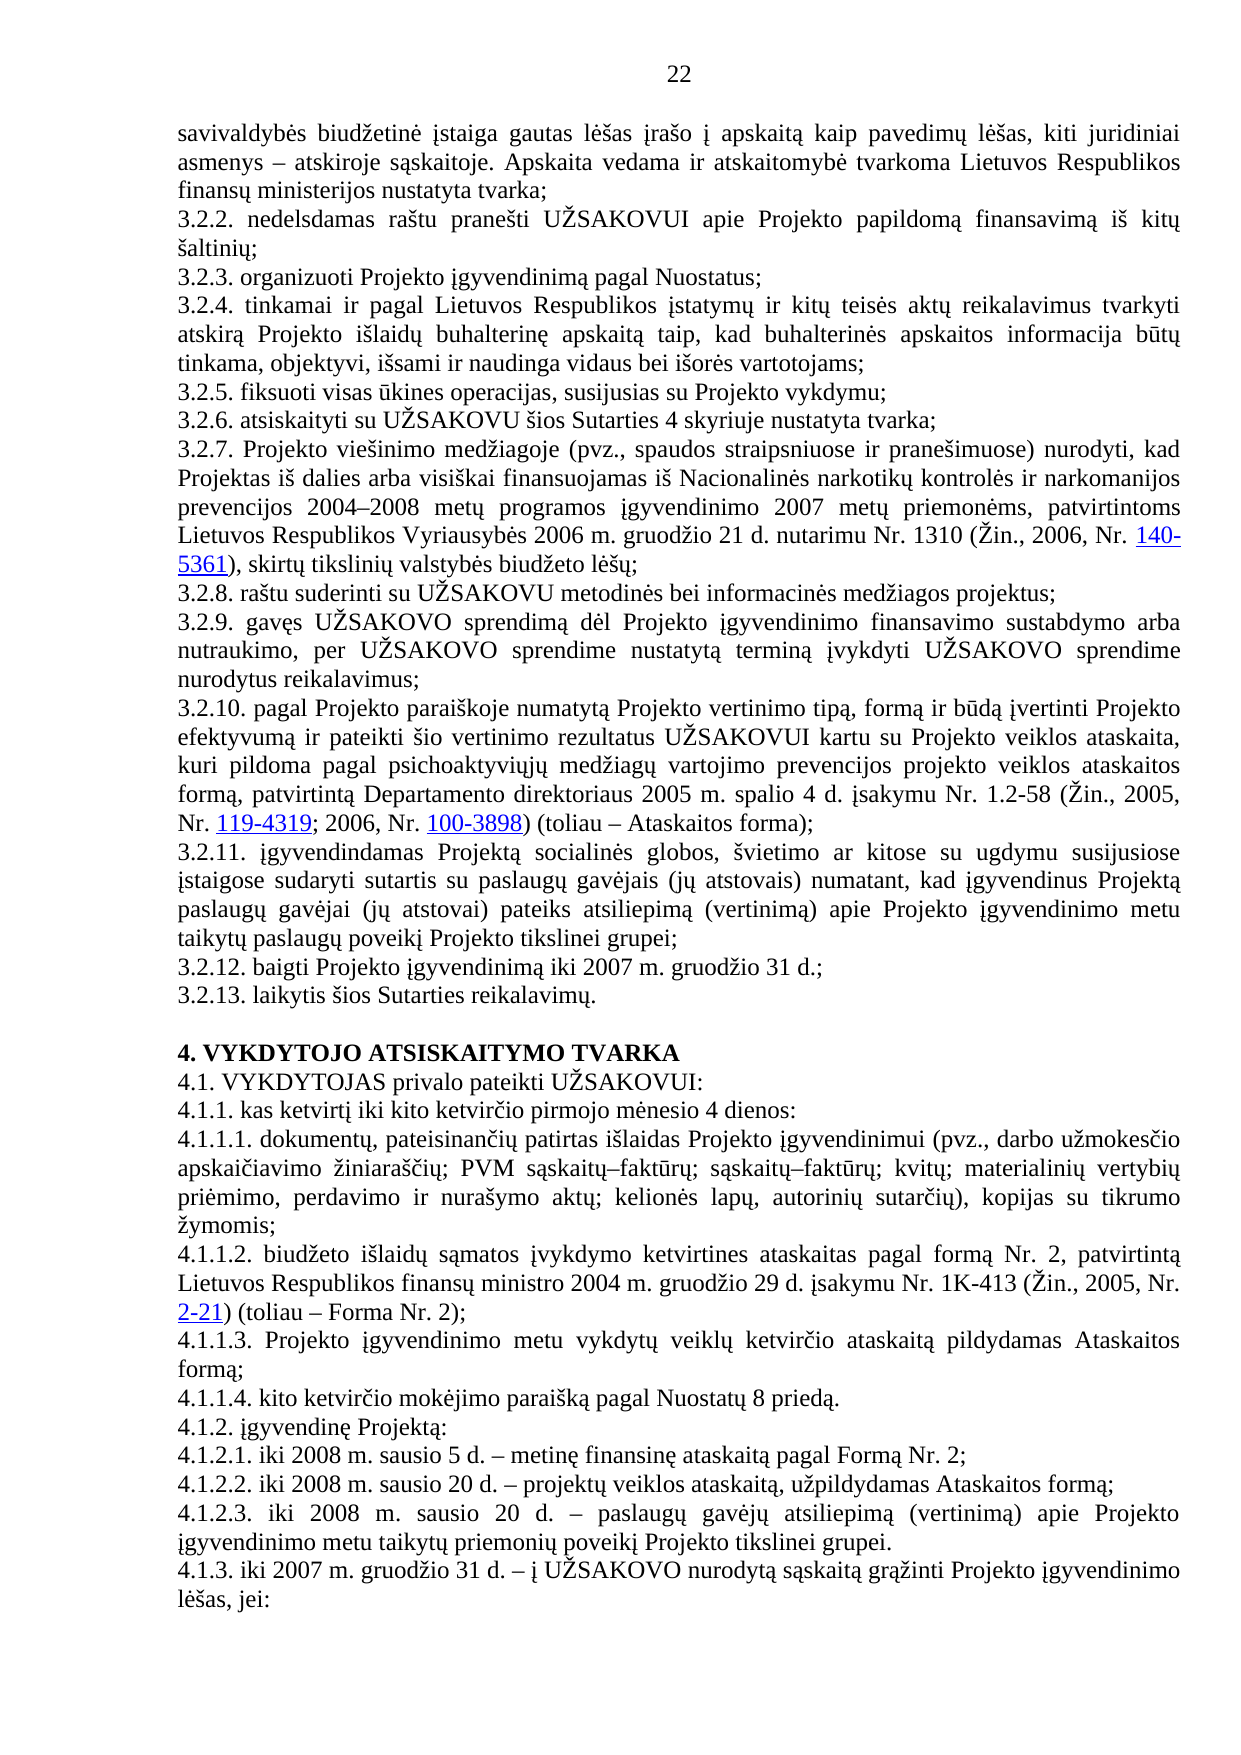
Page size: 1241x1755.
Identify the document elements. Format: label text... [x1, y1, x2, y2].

text 4.1.1.3. Projekto įgyvendinimo metu vykdytų veiklų ketvirčio ataskaitą pildydamas Ataskaitos formą; [177, 1326, 1181, 1383]
text 4. VYKDYTOJO ATSISKAITYMO TVARKA [177, 1038, 1181, 1067]
text 4.1.3. iki 2007 m. gruodžio 31 d. – į UŽSAKOVO nurodytą sąskaitą grąžinti Projekto įgyvendinimo lėšas, jei: [177, 1556, 1181, 1613]
text 4.1.1.1. dokumentų, pateisinančių patirtas išlaidas Projekto įgyvendinimui (pvz., darbo užmokesčio apskaičiavimo žiniaraščių; PVM sąskaitų–faktūrų; sąskaitų–faktūrų; kvitų; materialinių vertybių priėmimo, perdavimo ir nurašymo aktų; kelionės lapų, autorinių sutarčių), kopijas su tikrumo žymomis; [177, 1124, 1181, 1239]
text 3.2.7. Projekto viešinimo medžiagoje (pvz., spaudos straipsniuose ir pranešimuose) nurodyti, kad Projektas iš dalies arba visiškai finansuojamas iš Nacionalinės narkotikų kontrolės ir narkomanijos prevencijos 2004–2008 metų programos įgyvendinimo 2007 metų priemonėms, patvirtintoms Lietuvos Respublikos Vyriausybės 2006 m. gruodžio 21 d. nutarimu Nr. 1310 (Žin., 2006, Nr. 140-5361), skirtų tikslinių valstybės biudžeto lėšų; [177, 434, 1181, 578]
text 3.2.13. laikytis šios Sutarties reikalavimų. [177, 981, 1181, 1009]
text 3.2.2. nedelsdamas raštu pranešti UŽSAKOVUI apie Projekto papildomą finansavimą iš kitų šaltinių; [177, 204, 1181, 262]
text 3.2.8. raštu suderinti su UŽSAKOVU metodinės bei informacinės medžiagos projektus; [177, 578, 1181, 607]
text 3.2.9. gavęs UŽSAKOVO sprendimą dėl Projekto įgyvendinimo finansavimo sustabdymo arba nutraukimo, per UŽSAKOVO sprendime nustatytą terminą įvykdyti UŽSAKOVO sprendime nurodytus reikalavimus; [177, 607, 1181, 693]
text savivaldybės biudžetinė įstaiga gautas lėšas įrašo į apskaitą kaip pavedimų lėšas, kiti juridiniai asmenys – atskiroje sąskaitoje. Apskaita vedama ir atskaitomybė tvarkoma Lietuvos Respublikos finansų ministerijos nustatyta tvarka; [177, 118, 1181, 204]
text 4.1.1.2. biudžeto išlaidų sąmatos įvykdymo ketvirtines ataskaitas pagal formą Nr. 2, patvirtintą Lietuvos Respublikos finansų ministro 2004 m. gruodžio 29 d. įsakymu Nr. 1K-413 (Žin., 2005, Nr. 2-21) (toliau – Forma Nr. 2); [177, 1239, 1181, 1326]
text 3.2.11. įgyvendindamas Projektą socialinės globos, švietimo ar kitose su ugdymu susijusiose įstaigose sudaryti sutartis su paslaugų gavėjais (jų atstovais) numatant, kad įgyvendinus Projektą paslaugų gavėjai (jų atstovai) pateiks atsiliepimą (vertinimą) apie Projekto įgyvendinimo metu taikytų paslaugų poveikį Projekto tikslinei grupei; [177, 837, 1181, 952]
text 4.1.1. kas ketvirtį iki kito ketvirčio pirmojo mėnesio 4 dienos: [177, 1096, 1181, 1124]
text 4.1.2. įgyvendinę Projektą: [177, 1412, 1181, 1441]
text 3.2.12. baigti Projekto įgyvendinimą iki 2007 m. gruodžio 31 d.; [177, 952, 1181, 981]
text 4.1. VYKDYTOJAS privalo pateikti UŽSAKOVUI: [177, 1067, 1181, 1096]
text 4.1.1.4. kito ketvirčio mokėjimo paraišką pagal Nuostatų 8 priedą. [177, 1383, 1181, 1412]
text 4.1.2.3. iki 2008 m. sausio 20 d. – paslaugų gavėjų atsiliepimą (vertinimą) apie Projekto įgyvendinimo metu taikytų priemonių poveikį Projekto tikslinei grupei. [177, 1498, 1181, 1556]
text 3.2.3. organizuoti Projekto įgyvendinimą pagal Nuostatus; [177, 262, 1181, 291]
text 3.2.5. fiksuoti visas ūkines operacijas, susijusias su Projekto vykdymu; [177, 377, 1181, 406]
text 3.2.10. pagal Projekto paraiškoje numatytą Projekto vertinimo tipą, formą ir būdą įvertinti Projekto efektyvumą ir pateikti šio vertinimo rezultatus UŽSAKOVUI kartu su Projekto veiklos ataskaita, kuri pildoma pagal psichoaktyviųjų medžiagų vartojimo prevencijos projekto veiklos ataskaitos formą, patvirtintą Departamento direktoriaus 2005 m. spalio 4 d. įsakymu Nr. 1.2-58 (Žin., 2005, Nr. 119-4319; 2006, Nr. 100-3898) (toliau – Ataskaitos forma); [177, 693, 1181, 837]
text 4.1.2.1. iki 2008 m. sausio 5 d. – metinę finansinę ataskaitą pagal Formą Nr. 2; [177, 1441, 1181, 1469]
text 3.2.4. tinkamai ir pagal Lietuvos Respublikos įstatymų ir kitų teisės aktų reikalavimus tvarkyti atskirą Projekto išlaidų buhalterinę apskaitą taip, kad buhalterinės apskaitos informacija būtų tinkama, objektyvi, išsami ir naudinga vidaus bei išorės vartotojams; [177, 291, 1181, 377]
text 3.2.6. atsiskaityti su UŽSAKOVU šios Sutarties 4 skyriuje nustatyta tvarka; [177, 406, 1181, 434]
text 4.1.2.2. iki 2008 m. sausio 20 d. – projektų veiklos ataskaitą, užpildydamas Ataskaitos formą; [177, 1469, 1181, 1498]
